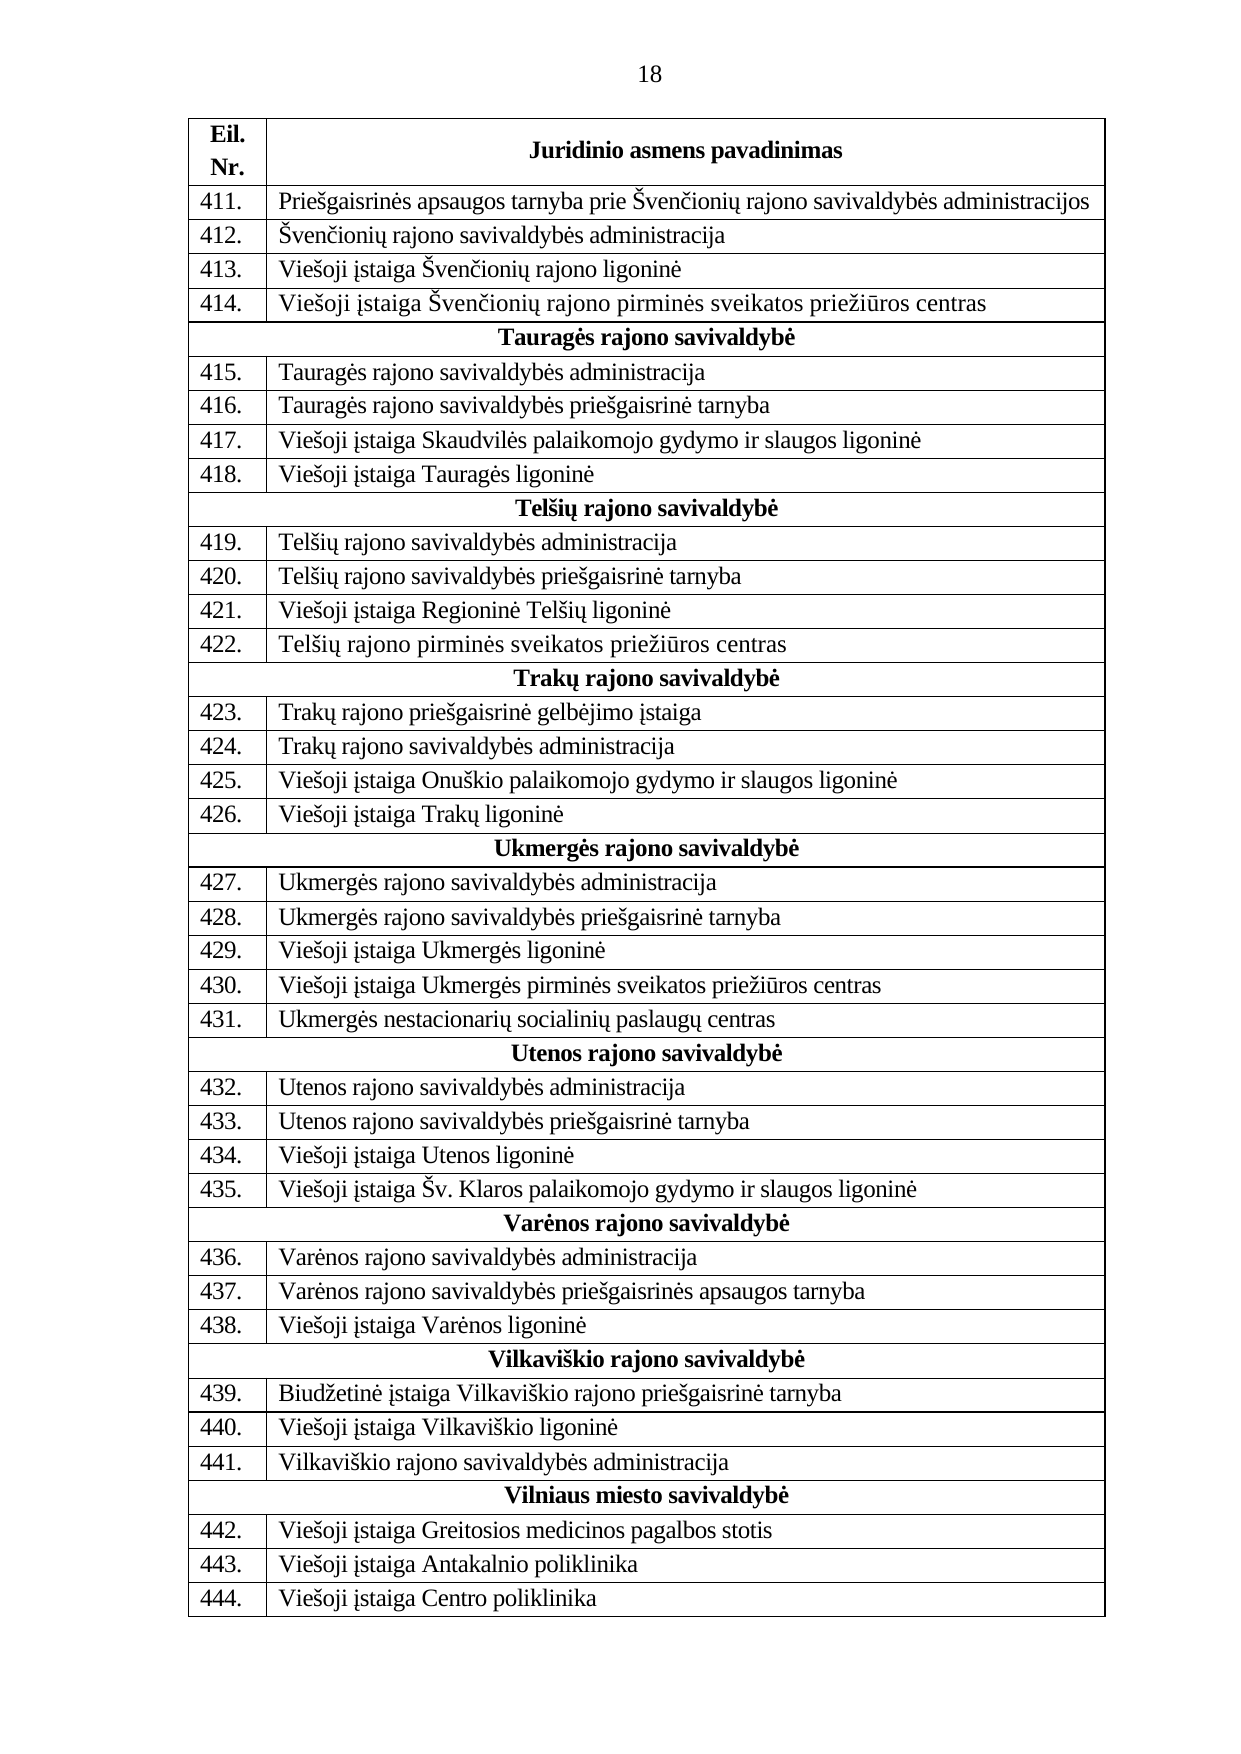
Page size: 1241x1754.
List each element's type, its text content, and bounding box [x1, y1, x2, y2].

table_cell Tauragės rajono savivaldybės priešgaisrinė tarnyba [267, 391, 1104, 424]
table_cell Telšių rajono savivaldybės administracija [267, 527, 1104, 560]
table_cell 437. [189, 1276, 266, 1309]
table_cell Ukmergės rajono savivaldybė [189, 834, 1104, 866]
table_cell Vilkaviškio rajono savivaldybės administracija [267, 1447, 1104, 1479]
table_cell 415. [189, 357, 266, 389]
table_cell 438. [189, 1310, 266, 1343]
table_cell 417. [189, 425, 266, 458]
table_cell 422. [189, 629, 266, 662]
table_cell Telšių rajono savivaldybė [189, 493, 1104, 526]
table_cell Viešoji įstaiga Ukmergės ligoninė [267, 936, 1104, 969]
table_cell Viešoji įstaiga Tauragės ligoninė [267, 459, 1104, 492]
table_cell Varėnos rajono savivaldybės administracija [267, 1242, 1104, 1275]
table_cell Viešoji įstaiga Centro poliklinika [267, 1583, 1104, 1616]
table_cell Utenos rajono savivaldybės priešgaisrinė tarnyba [267, 1106, 1104, 1139]
table_cell 442. [189, 1515, 266, 1548]
table_cell 413. [189, 254, 266, 287]
table_cell Priešgaisrinės apsaugos tarnyba prie Švenčionių rajono savivaldybės administracijos [267, 186, 1104, 219]
table_cell Viešoji įstaiga Regioninė Telšių ligoninė [267, 595, 1104, 628]
table_cell 425. [189, 765, 266, 798]
table_cell 429. [189, 936, 266, 969]
table_cell 414. [189, 289, 266, 321]
table_cell 432. [189, 1072, 266, 1105]
table_cell Tauragės rajono savivaldybė [189, 323, 1104, 356]
table_cell Telšių rajono savivaldybės priešgaisrinė tarnyba [267, 561, 1104, 594]
table_cell 411. [189, 186, 266, 219]
table_cell 424. [189, 731, 266, 764]
table_cell 421. [189, 595, 266, 628]
table_cell Švenčionių rajono savivaldybės administracija [267, 220, 1104, 253]
table_cell 416. [189, 391, 266, 424]
table_cell Tauragės rajono savivaldybės administracija [267, 357, 1104, 389]
table_cell 423. [189, 697, 266, 730]
table_cell Viešoji įstaiga Vilkaviškio ligoninė [267, 1413, 1104, 1446]
table_cell Vilniaus miesto savivaldybė [189, 1481, 1104, 1514]
table_cell Trakų rajono priešgaisrinė gelbėjimo įstaiga [267, 697, 1104, 730]
table_cell Vilkaviškio rajono savivaldybė [189, 1344, 1104, 1377]
table_cell 419. [189, 527, 266, 560]
table_cell Ukmergės rajono savivaldybės priešgaisrinė tarnyba [267, 902, 1104, 934]
table_cell Biudžetinė įstaiga Vilkaviškio rajono priešgaisrinė tarnyba [267, 1379, 1104, 1411]
table_cell 439. [189, 1379, 266, 1411]
table_cell Viešoji įstaiga Švenčionių rajono pirminės sveikatos priežiūros centras [267, 289, 1104, 321]
table_cell 431. [189, 1004, 266, 1037]
table_cell Telšių rajono pirminės sveikatos priežiūros centras [267, 629, 1104, 662]
table_cell Trakų rajono savivaldybės administracija [267, 731, 1104, 764]
table_cell Ukmergės rajono savivaldybės administracija [267, 868, 1104, 901]
table_cell Viešoji įstaiga Greitosios medicinos pagalbos stotis [267, 1515, 1104, 1548]
table_cell Ukmergės nestacionarių socialinių paslaugų centras [267, 1004, 1104, 1037]
table_cell Viešoji įstaiga Utenos ligoninė [267, 1140, 1104, 1173]
table_cell 427. [189, 868, 266, 901]
table_cell 418. [189, 459, 266, 492]
table_cell 420. [189, 561, 266, 594]
table_header Juridinio asmens pavadinimas [267, 119, 1104, 185]
table_cell Viešoji įstaiga Skaudvilės palaikomojo gydymo ir slaugos ligoninė [267, 425, 1104, 458]
table_cell 428. [189, 902, 266, 934]
table_cell Utenos rajono savivaldybė [189, 1038, 1104, 1071]
table_cell 443. [189, 1549, 266, 1582]
table_cell Varėnos rajono savivaldybės priešgaisrinės apsaugos tarnyba [267, 1276, 1104, 1309]
table_cell Viešoji įstaiga Onuškio palaikomojo gydymo ir slaugos ligoninė [267, 765, 1104, 798]
table_cell 436. [189, 1242, 266, 1275]
table_cell 433. [189, 1106, 266, 1139]
table_cell 440. [189, 1413, 266, 1446]
table_cell 444. [189, 1583, 266, 1616]
table_cell 426. [189, 799, 266, 832]
table_cell 430. [189, 970, 266, 1003]
table_cell 434. [189, 1140, 266, 1173]
table_cell Viešoji įstaiga Trakų ligoninė [267, 799, 1104, 832]
table_cell Viešoji įstaiga Šv. Klaros palaikomojo gydymo ir slaugos ligoninė [267, 1174, 1104, 1207]
table_cell Viešoji įstaiga Ukmergės pirminės sveikatos priežiūros centras [267, 970, 1104, 1003]
table_cell 441. [189, 1447, 266, 1479]
table_cell Trakų rajono savivaldybė [189, 663, 1104, 696]
table_cell Utenos rajono savivaldybės administracija [267, 1072, 1104, 1105]
table_cell Viešoji įstaiga Varėnos ligoninė [267, 1310, 1104, 1343]
table_header Eil. Nr. [189, 119, 266, 185]
table_cell Viešoji įstaiga Švenčionių rajono ligoninė [267, 254, 1104, 287]
table_cell Varėnos rajono savivaldybė [189, 1208, 1104, 1241]
table_cell 412. [189, 220, 266, 253]
table_cell 435. [189, 1174, 266, 1207]
table_cell Viešoji įstaiga Antakalnio poliklinika [267, 1549, 1104, 1582]
